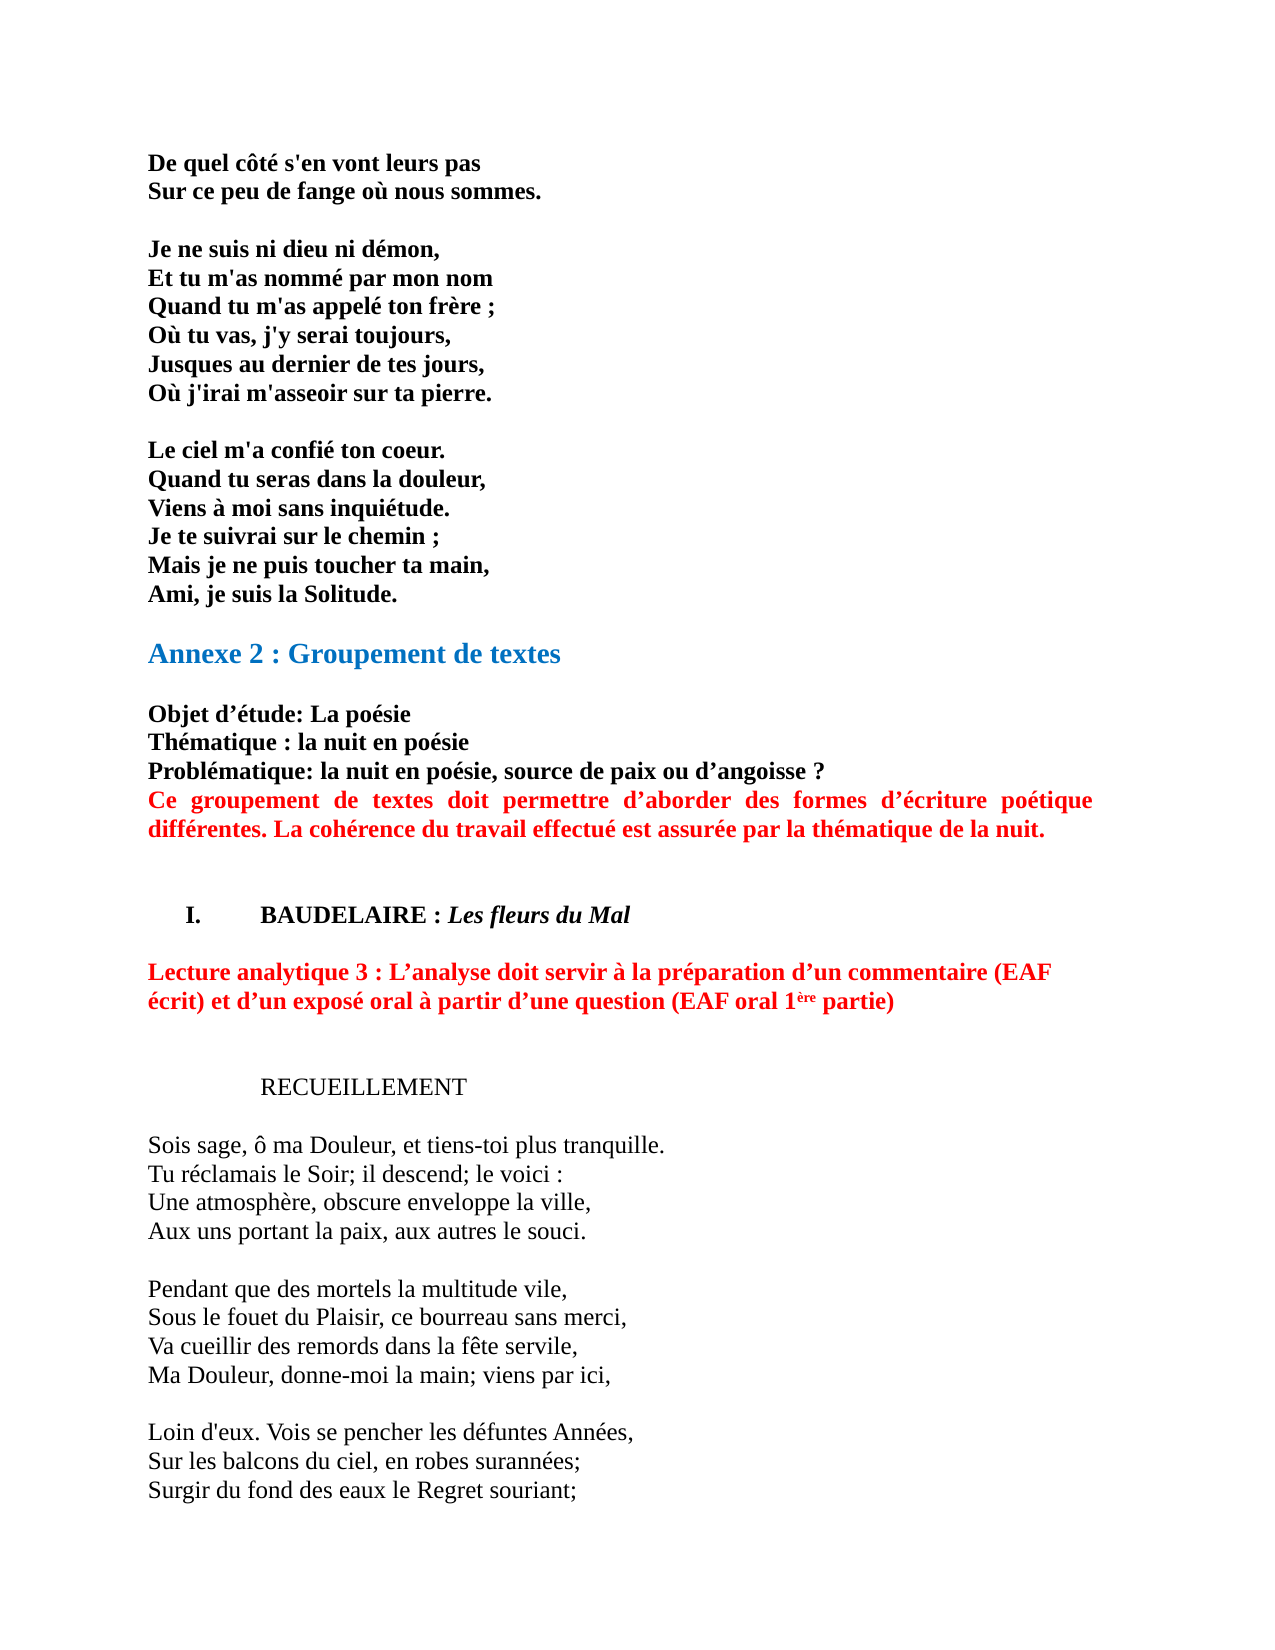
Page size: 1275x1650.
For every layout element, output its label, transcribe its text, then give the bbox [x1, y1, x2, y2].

text Je ne suis ni dieu ni démon, [148, 234, 1094, 263]
text Ce groupement de textes doit permettre d’aborder des formes d’écriture poétique différentes. La cohérence du travail effectué est assurée par la thématique de la nuit. [148, 785, 1094, 842]
text Lecture analytique 3 : L’analyse doit servir à la préparation d’un commentaire (EAF écrit) et d’un exposé oral à partir d’une question (EAF oral 1ère partie) [148, 957, 1094, 1015]
text Tu réclamais le Soir; il descend; le voici : [148, 1159, 1094, 1187]
text Le ciel m'a confié ton coeur. [148, 435, 1094, 464]
text Une atmosphère, obscure enveloppe la ville, [148, 1187, 1094, 1216]
text Mais je ne puis toucher ta main, [148, 550, 1094, 579]
list BAUDELAIRE : Les fleurs du Mal [185, 900, 1094, 929]
text Va cueillir des remords dans la fête servile, [148, 1331, 1094, 1360]
text Annexe 2 : Groupement de textes [148, 636, 1094, 670]
text Et tu m'as nommé par mon nom [148, 263, 1094, 291]
text Thématique : la nuit en poésie [148, 727, 1094, 756]
text Ma Douleur, donne-moi la main; viens par ici, [148, 1360, 1094, 1389]
text Quand tu m'as appelé ton frère ; [148, 291, 1094, 320]
text Surgir du fond des eaux le Regret souriant; [148, 1475, 1094, 1504]
text Pendant que des mortels la multitude vile, [148, 1274, 1094, 1302]
text Où j'irai m'asseoir sur ta pierre. [148, 378, 1094, 406]
text Sur les balcons du ciel, en robes surannées; [148, 1446, 1094, 1475]
text Ami, je suis la Solitude. [148, 579, 1094, 608]
text Loin d'eux. Vois se pencher les défuntes Années, [148, 1417, 1094, 1446]
text Sous le fouet du Plaisir, ce bourreau sans merci, [148, 1302, 1094, 1331]
text Aux uns portant la paix, aux autres le souci. [148, 1216, 1094, 1245]
text Jusques au dernier de tes jours, [148, 349, 1094, 378]
text Viens à moi sans inquiétude. [148, 493, 1094, 521]
text Où tu vas, j'y serai toujours, [148, 320, 1094, 349]
text RECUEILLEMENT [260, 1072, 1094, 1101]
text Sur ce peu de fange où nous sommes. [148, 176, 1094, 205]
text Quand tu seras dans la douleur, [148, 464, 1094, 493]
text Objet d’étude: La poésie [148, 699, 1094, 727]
text Sois sage, ô ma Douleur, et tiens-toi plus tranquille. [148, 1130, 1094, 1159]
text Problématique: la nuit en poésie, source de paix ou d’angoisse ? [148, 756, 1094, 785]
text Je te suivrai sur le chemin ; [148, 521, 1094, 550]
text De quel côté s'en vont leurs pas [148, 148, 1094, 176]
